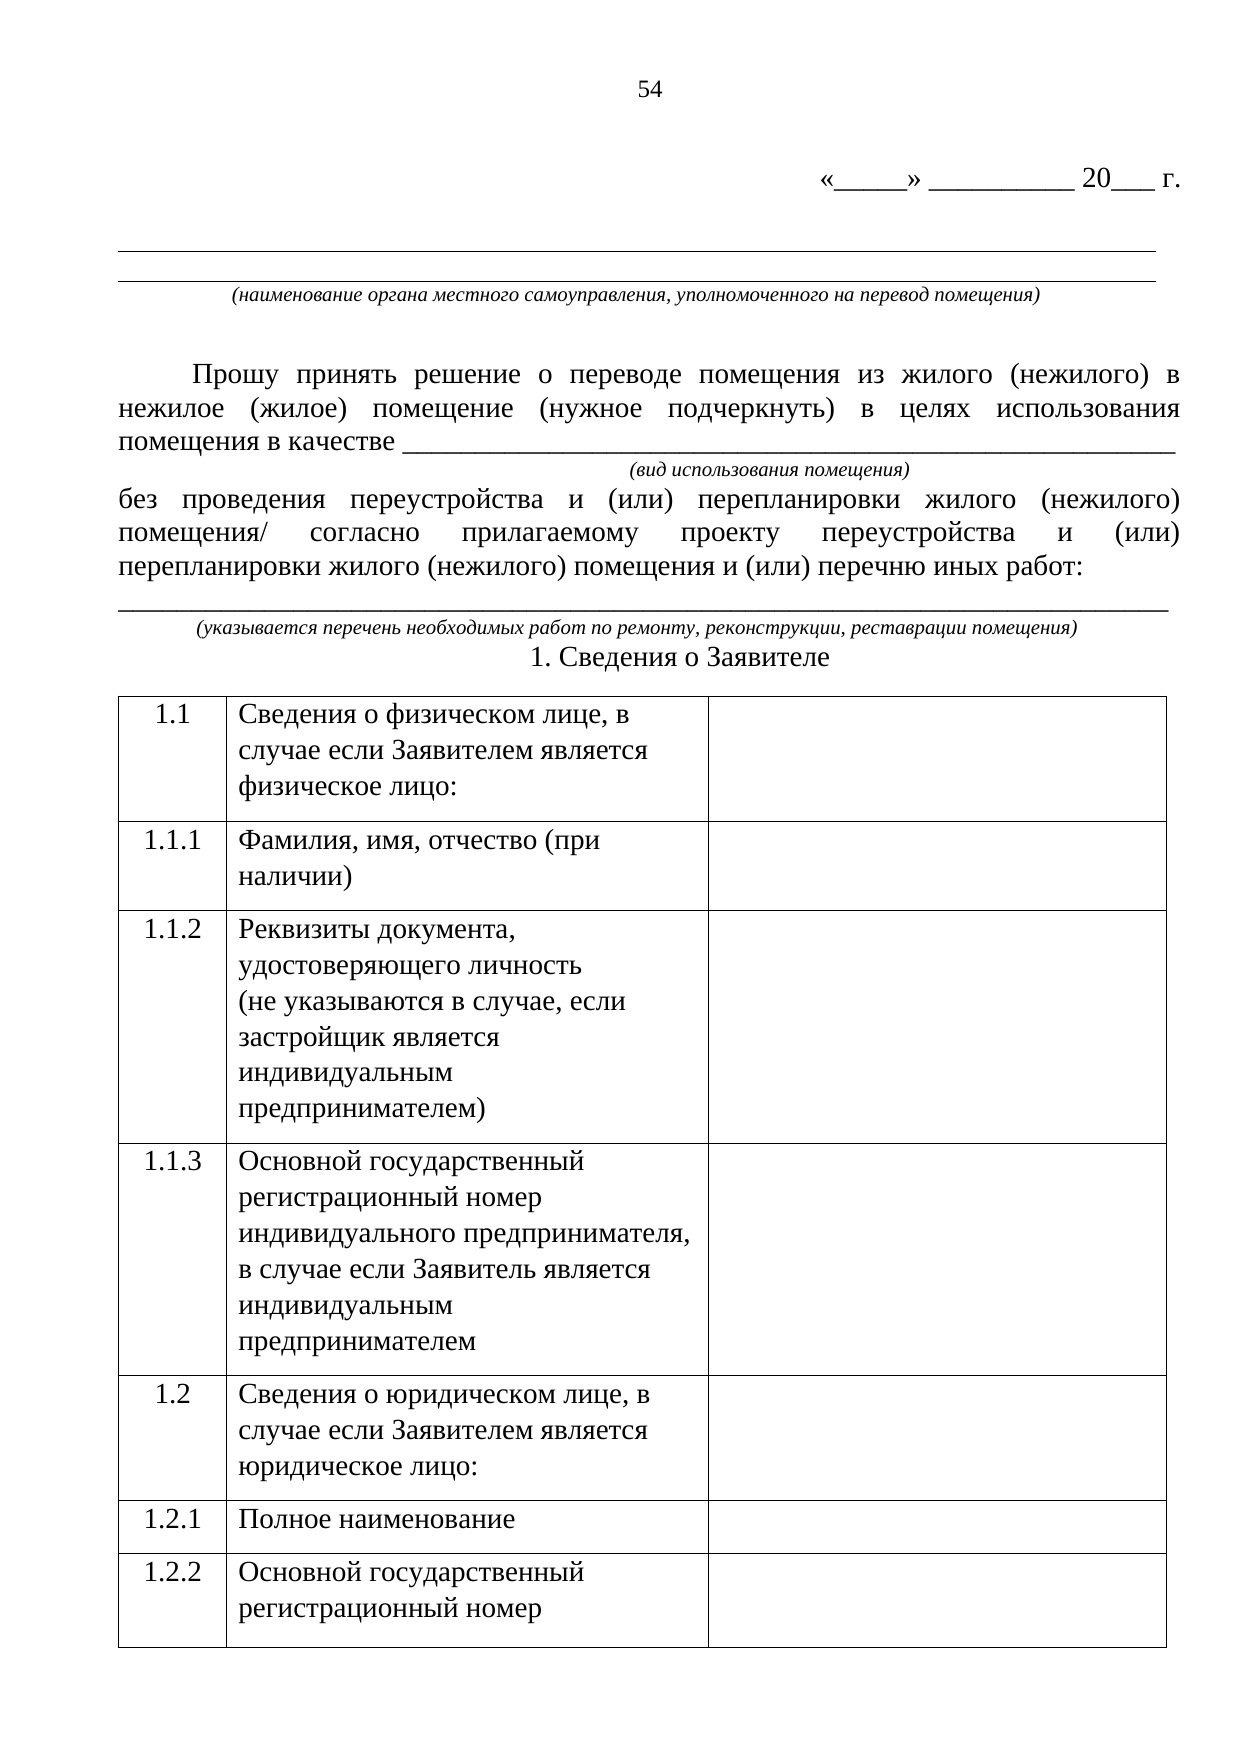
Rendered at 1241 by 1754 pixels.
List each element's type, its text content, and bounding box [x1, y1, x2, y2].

table_cell [709, 697, 1166, 821]
table_cell Сведения о физическом лице, в случае если Заявителем является физическое лицо: [227, 697, 708, 821]
table_cell [709, 911, 1166, 1142]
table_cell 1.1.1 [119, 822, 226, 910]
table_cell Фамилия, имя, отчество (при наличии) [227, 822, 708, 910]
text ________________________________________________________________________ [118, 582, 1181, 615]
table_cell Реквизиты документа, удостоверяющего личность (не указываются в случае, если застройщик является индивидуальным предпринимателем) [227, 911, 708, 1142]
text без проведения переустройства и (или) перепланировки жилого (нежилого) помещения/ согласно прилагаемому проекту переустройства и (или) перепланировки жилого (нежилого) помещения и (или) перечню иных работ: [118, 481, 1181, 582]
table_header [118, 194, 1156, 251]
table_cell [709, 1144, 1166, 1375]
table_cell 1.1 [119, 697, 226, 821]
table_cell 1.2 [119, 1376, 226, 1500]
table_header 1. Сведения о Заявителе [118, 639, 1167, 696]
table_cell [118, 252, 1156, 281]
text (вид использования помещения) [118, 457, 1181, 481]
table_cell [709, 1376, 1166, 1500]
table_cell Сведения о юридическом лице, в случае если Заявителем является юридическое лицо: [227, 1376, 708, 1500]
table_cell 1.2.1 [119, 1501, 226, 1553]
table_cell 1.1.2 [119, 911, 226, 1142]
text «_____» __________ 20___ г. [118, 160, 1181, 194]
table_cell Основной государственный регистрационный номер [227, 1554, 708, 1647]
table_cell [709, 822, 1166, 910]
table_cell [709, 1501, 1166, 1553]
table_cell 1.2.2 [119, 1554, 226, 1647]
table_cell Полное наименование [227, 1501, 708, 1553]
table_cell (наименование органа местного самоуправления, уполномоченного на перевод помещения) [118, 282, 1156, 328]
table_cell Основной государственный регистрационный номер индивидуального предпринимателя, в случае если Заявитель является индивидуальным предпринимателем [227, 1144, 708, 1375]
table_cell 1.1.3 [119, 1144, 226, 1375]
text (указывается перечень необходимых работ по ремонту, реконструкции, реставрации помещения) [118, 615, 1181, 639]
text Прошу принять решение о переводе помещения из жилого (нежилого) в нежилое (жилое) помещение (нужное подчеркнуть) в целях использования помещения в качестве _____________________________________________________ [118, 356, 1181, 457]
table_cell [709, 1554, 1166, 1647]
